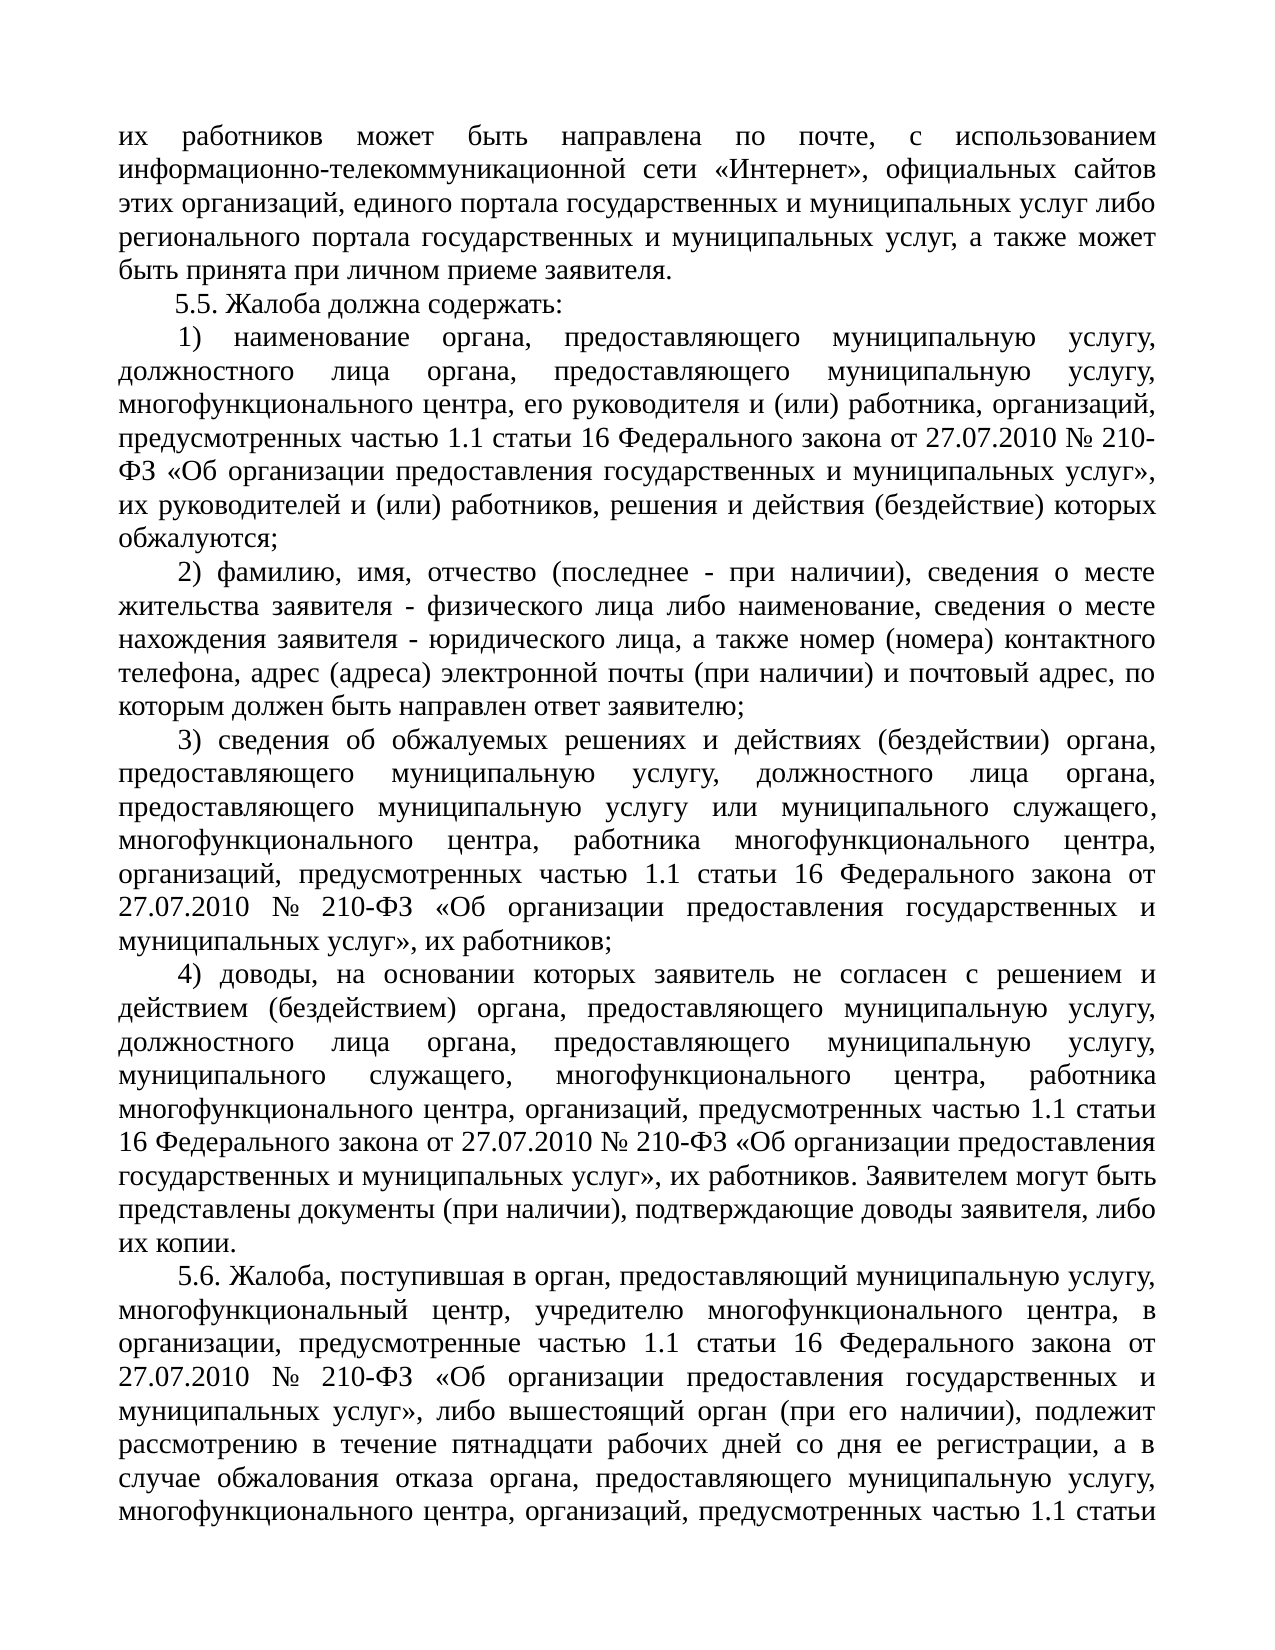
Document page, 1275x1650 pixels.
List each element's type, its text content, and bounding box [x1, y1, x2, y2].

text их работников может быть направлена по почте, с использованием информационно-телекоммуникационной сети «Интернет», официальных сайтов этих организаций, единого портала государственных и муниципальных услуг либо регионального портала государственных и муниципальных услуг, а также может быть принята при личном приеме заявителя. [118, 118, 1157, 286]
text 2) фамилию, имя, отчество (последнее - при наличии), сведения о месте жительства заявителя - физического лица либо наименование, сведения о месте нахождения заявителя - юридического лица, а также номер (номера) контактного телефона, адрес (адреса) электронной почты (при наличии) и почтовый адрес, по которым должен быть направлен ответ заявителю; [118, 554, 1157, 722]
text 5.5. Жалоба должна содержать: [118, 286, 1157, 319]
text 5.6. Жалоба, поступившая в орган, предоставляющий муниципальную услугу, многофункциональный центр, учредителю многофункционального центра, в организации, предусмотренные частью 1.1 статьи 16 Федерального закона от 27.07.2010 № 210-ФЗ «Об организации предоставления государственных и муниципальных услуг», либо вышестоящий орган (при его наличии), подлежит рассмотрению в течение пятнадцати рабочих дней со дня ее регистрации, а в случае обжалования отказа органа, предоставляющего муниципальную услугу, многофункционального центра, организаций, предусмотренных частью 1.1 статьи [118, 1258, 1157, 1527]
text 4) доводы, на основании которых заявитель не согласен с решением и действием (бездействием) органа, предоставляющего муниципальную услугу, должностного лица органа, предоставляющего муниципальную услугу, муниципального служащего, многофункционального центра, работника многофункционального центра, организаций, предусмотренных частью 1.1 статьи 16 Федерального закона от 27.07.2010 № 210-ФЗ «Об организации предоставления государственных и муниципальных услуг», их работников. Заявителем могут быть представлены документы (при наличии), подтверждающие доводы заявителя, либо их копии. [118, 957, 1157, 1258]
text 3) сведения об обжалуемых решениях и действиях (бездействии) органа, предоставляющего муниципальную услугу, должностного лица органа, предоставляющего муниципальную услугу или муниципального служащего, многофункционального центра, работника многофункционального центра, организаций, предусмотренных частью 1.1 статьи 16 Федерального закона от 27.07.2010 № 210-ФЗ «Об организации предоставления государственных и муниципальных услуг», их работников; [118, 722, 1157, 957]
text 1) наименование органа, предоставляющего муниципальную услугу, должностного лица органа, предоставляющего муниципальную услугу, многофункционального центра, его руководителя и (или) работника, организаций, предусмотренных частью 1.1 статьи 16 Федерального закона от 27.07.2010 № 210-ФЗ «Об организации предоставления государственных и муниципальных услуг», их руководителей и (или) работников, решения и действия (бездействие) которых обжалуются; [118, 319, 1157, 554]
